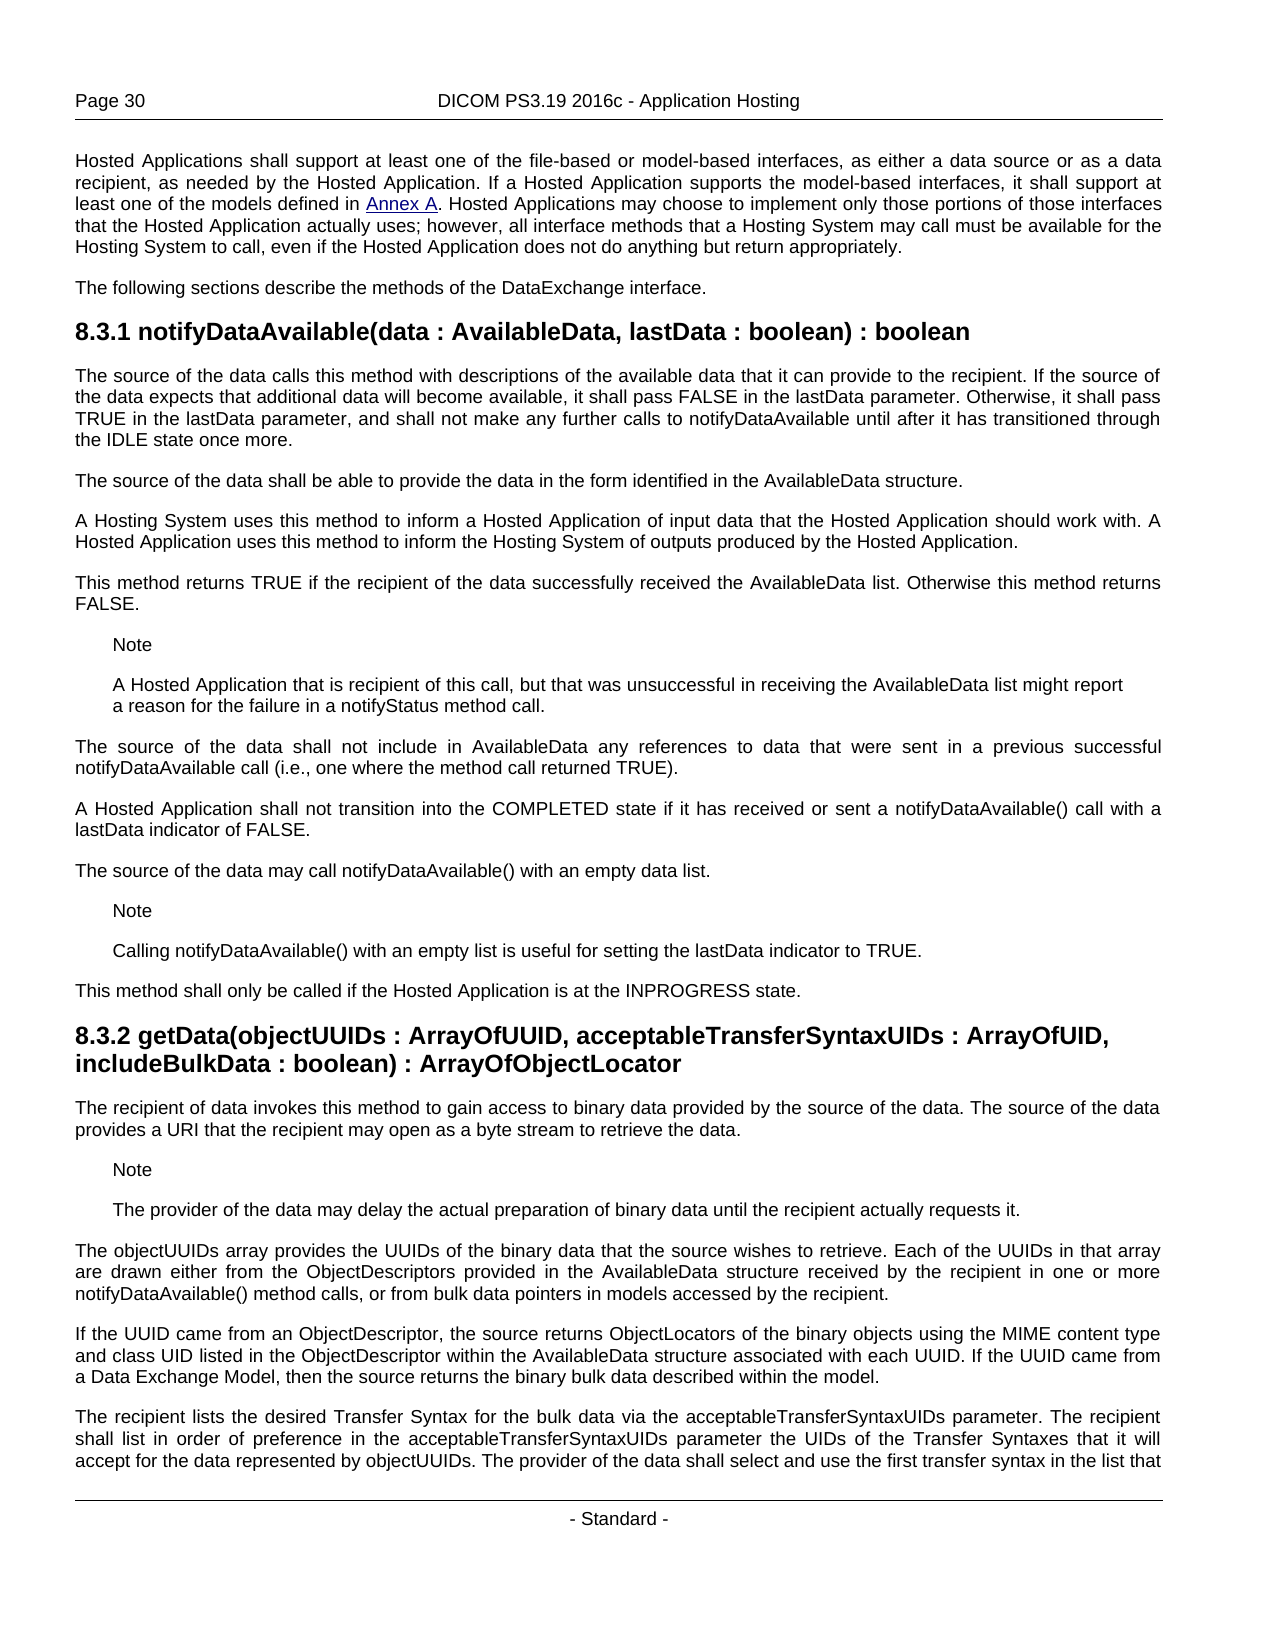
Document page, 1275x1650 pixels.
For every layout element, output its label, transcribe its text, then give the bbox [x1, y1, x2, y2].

text Calling notifyDataAvailable() with an empty list is useful for setting the lastData indicator to TRUE. [112, 940, 1125, 962]
text The following sections describe the methods of the DataExchange interface. [75, 277, 1162, 298]
text Note [112, 633, 1125, 655]
text The recipient lists the desired Transfer Syntax for the bulk data via the acceptableTransferSyntaxUIDs parameter. The recipient shall list in order of preference in the acceptableTransferSyntaxUIDs parameter the UIDs of the Transfer Syntaxes that it will accept for the data represented by objectUUIDs. The provider of the data shall select and use the first transfer syntax in the list that [75, 1406, 1162, 1471]
text The source of the data may call notifyDataAvailable() with an empty data list. [75, 859, 1162, 881]
text This method returns TRUE if the recipient of the data successfully received the AvailableData list. Otherwise this method returns FALSE. [75, 572, 1162, 615]
text The source of the data shall not include in AvailableData any references to data that were sent in a previous successful notifyDataAvailable call (i.e., one where the method call returned TRUE). [75, 736, 1162, 779]
text Hosted Applications shall support at least one of the file-based or model-based interfaces, as either a data source or as a data recipient, as needed by the Hosted Application. If a Hosted Application supports the model-based interfaces, it shall support at least one of the models defined in Annex A. Hosted Applications may choose to implement only those portions of those interfaces that the Hosted Application actually uses; however, all interface methods that a Hosting System may call must be available for the Hosting System to call, even if the Hosted Application does not do anything but return appropriately. [75, 150, 1162, 258]
text Note [112, 900, 1125, 921]
text The source of the data shall be able to provide the data in the form identified in the AvailableData structure. [75, 469, 1162, 491]
text If the UUID came from an ObjectDescriptor, the source returns ObjectLocators of the binary objects using the MIME content type and class UID listed in the ObjectDescriptor within the AvailableData structure associated with each UUID. If the UUID came from a Data Exchange Model, then the source returns the binary bulk data described within the model. [75, 1323, 1162, 1387]
text The recipient of data invokes this method to gain access to binary data provided by the source of the data. The source of the data provides a URI that the recipient may open as a byte stream to retrieve the data. [75, 1097, 1162, 1140]
text The provider of the data may delay the actual preparation of binary data until the recipient actually requests it. [112, 1199, 1125, 1221]
text This method shall only be called if the Hosted Application is at the INPROGRESS state. [75, 980, 1162, 1002]
text 8.3.2 getData(objectUUIDs : ArrayOfUUID, acceptableTransferSyntaxUIDs : ArrayOfUID, includeBulkData : boolean) : ArrayOfObjectLocator [75, 1021, 1162, 1078]
text Note [112, 1159, 1125, 1180]
text The source of the data calls this method with descriptions of the available data that it can provide to the recipient. If the source of the data expects that additional data will become available, it shall pass FALSE in the lastData parameter. Otherwise, it shall pass TRUE in the lastData parameter, and shall not make any further calls to notifyDataAvailable until after it has transitioned through the IDLE state once more. [75, 364, 1162, 451]
text A Hosted Application shall not transition into the COMPLETED state if it has received or sent a notifyDataAvailable() call with a lastData indicator of FALSE. [75, 797, 1162, 841]
text A Hosting System uses this method to inform a Hosted Application of input data that the Hosted Application should work with. A Hosted Application uses this method to inform the Hosting System of outputs produced by the Hosted Application. [75, 510, 1162, 553]
text A Hosted Application that is recipient of this call, but that was unsuccessful in receiving the AvailableData list might report a reason for the failure in a notifyStatus method call. [112, 674, 1125, 717]
text The objectUUIDs array provides the UUIDs of the binary data that the source wishes to retrieve. Each of the UUIDs in that array are drawn either from the ObjectDescriptors provided in the AvailableData structure received by the recipient in one or more notifyDataAvailable() method calls, or from bulk data pointers in models accessed by the recipient. [75, 1239, 1162, 1304]
text 8.3.1 notifyDataAvailable(data : AvailableData, lastData : boolean) : boolean [75, 317, 1162, 346]
